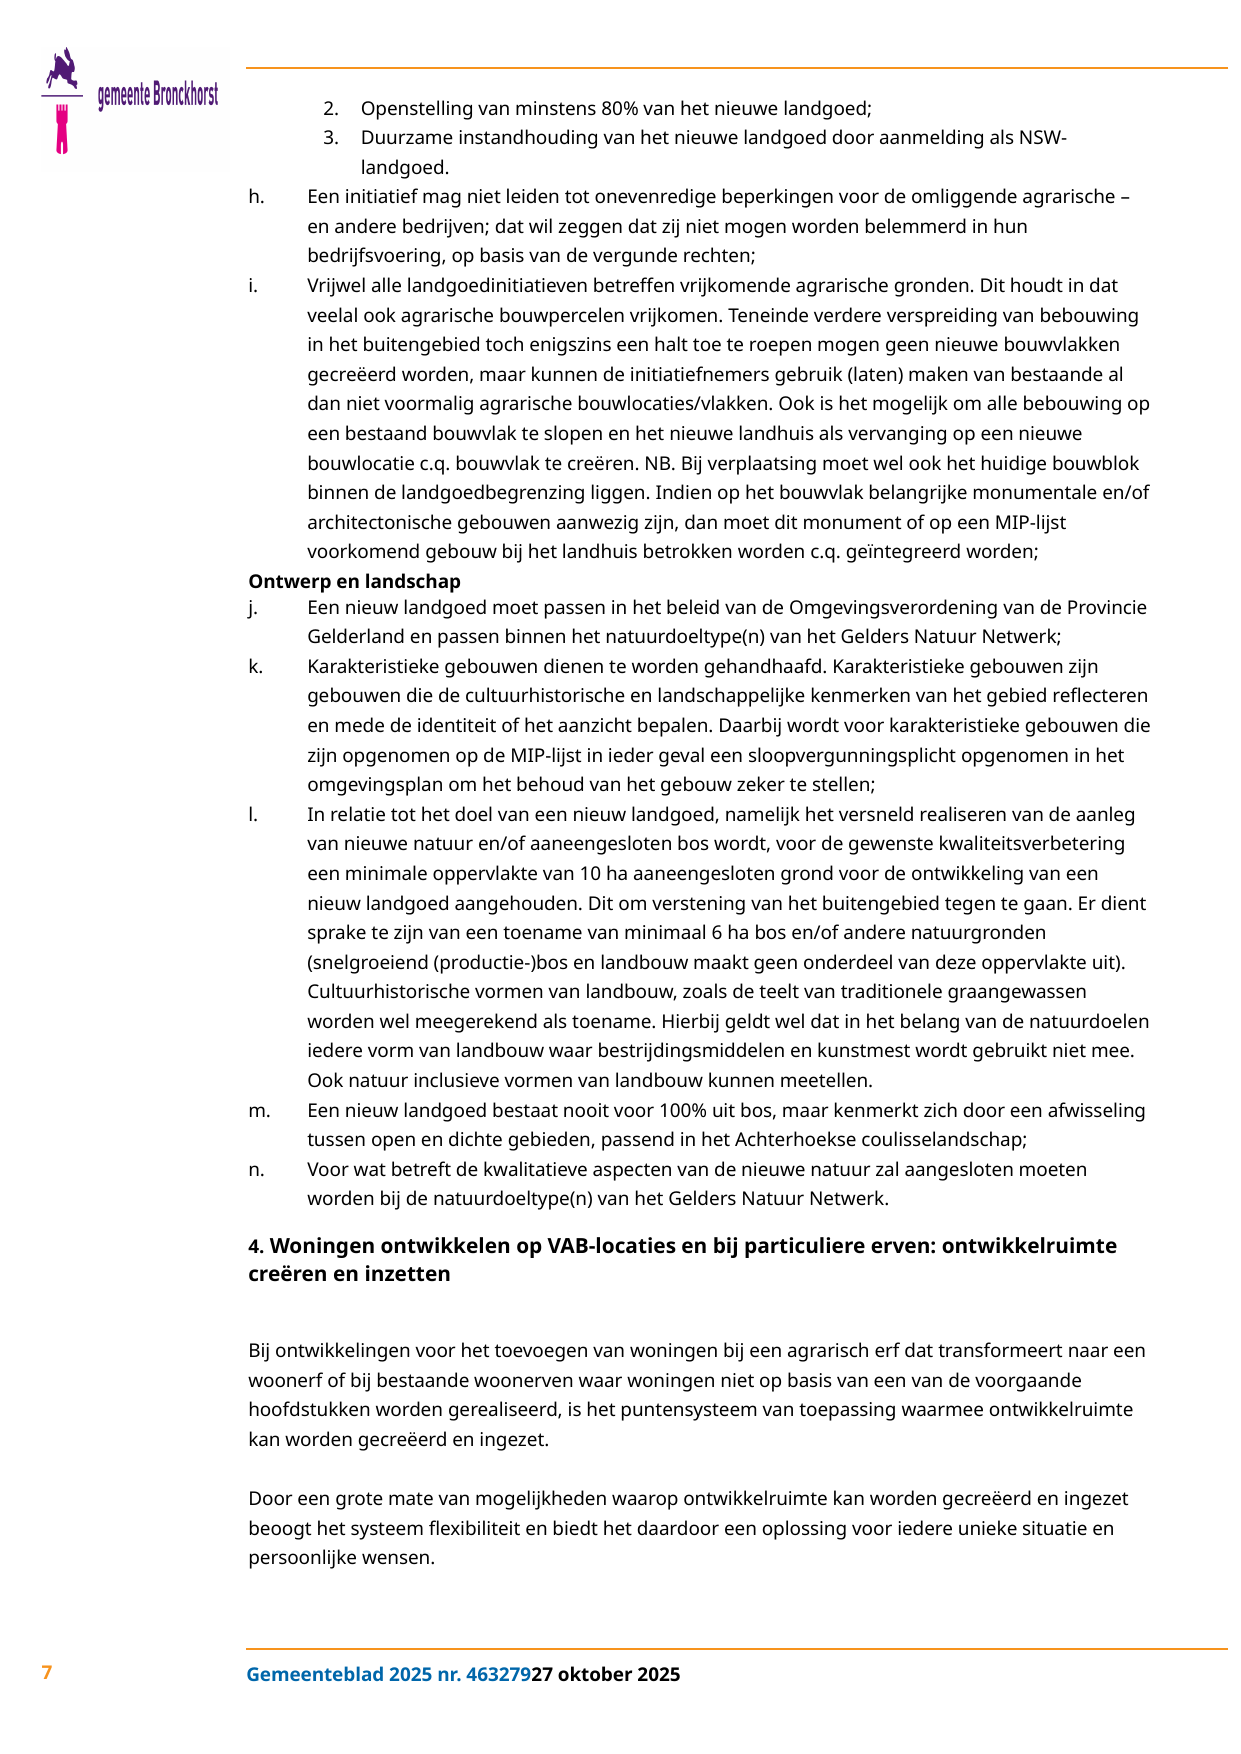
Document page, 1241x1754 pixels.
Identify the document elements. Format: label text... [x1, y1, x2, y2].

list In relatie tot het doel van een nieuw landgoed, namelijk het versneld realiseren van de aanleg van nieuwe natuur en/of aaneengesloten bos wordt, voor de gewenste kwaliteitsverbetering een minimale oppervlakte van 10 ha aaneengesloten grond voor de ontwikkeling van een nieuw landgoed aangehouden. Dit om verstening van het buitengebied tegen te gaan. Er dient sprake te zijn van een toename van minimaal 6 ha bos en/of andere natuurgronden (snelgroeiend (productie-)bos en landbouw maakt geen onderdeel van deze oppervlakte uit). Cultuurhistorische vormen van landbouw, zoals de teelt van traditionele graangewassen worden wel meegerekend als toename. Hierbij geldt wel dat in het belang van de natuurdoelen iedere vorm van landbouw waar bestrijdingsmiddelen en kunstmest wordt gebruikt niet mee. Ook natuur inclusieve vormen van landbouw kunnen meetellen. [248, 801, 1152, 1093]
list Vrijwel alle landgoedinitiatieven betreffen vrijkomende agrarische gronden. Dit houdt in dat veelal ook agrarische bouwpercelen vrijkomen. Teneinde verdere verspreiding van bebouwing in het buitengebied toch enigszins een halt toe te roepen mogen geen nieuwe bouwvlakken gecreëerd worden, maar kunnen de initiatiefnemers gebruik (laten) maken van bestaande al dan niet voormalig agrarische bouwlocaties/vlakken. Ook is het mogelijk om alle bebouwing op een bestaand bouwvlak te slopen en het nieuwe landhuis als vervanging op een nieuwe bouwlocatie c.q. bouwvlak te creëren. NB. Bij verplaatsing moet wel ook het huidige bouwblok binnen de landgoedbegrenzing liggen. Indien op het bouwvlak belangrijke monumentale en/of architectonische gebouwen aanwezig zijn, dan moet dit monument of op een MIP-lijst voorkomend gebouw bij het landhuis betrokken worden c.q. geïntegreerd worden; [248, 272, 1152, 564]
list Openstelling van minstens 80% van het nieuwe landgoed; [323, 95, 1152, 121]
text Door een grote mate van mogelijkheden waarop ontwikkelruimte kan worden gecreëerd en ingezet beoogt het systeem flexibiliteit en biedt het daardoor een oplossing voor iedere unieke situatie en persoonlijke wensen. [248, 1485, 1152, 1570]
list Een nieuw landgoed bestaat nooit voor 100% uit bos, maar kenmerkt zich door een afwisseling tussen open en dichte gebieden, passend in het Achterhoekse coulisselandschap; [248, 1097, 1152, 1152]
list Duurzame instandhouding van het nieuwe landgoed door aanmelding als NSW-landgoed. [323, 124, 1152, 180]
picture [41, 47, 231, 172]
list Karakteristieke gebouwen dienen te worden gehandhaafd. Karakteristieke gebouwen zijn gebouwen die de cultuurhistorische en landschappelijke kenmerken van het gebied reflecteren en mede de identiteit of het aanzicht bepalen. Daarbij wordt voor karakteristieke gebouwen die zijn opgenomen op de MIP-lijst in ieder geval een sloopvergunningsplicht opgenomen in het omgevingsplan om het behoud van het gebouw zeker te stellen; [248, 653, 1152, 797]
text Ontwerp en landschap [248, 568, 1152, 594]
text Bij ontwikkelingen voor het toevoegen van woningen bij een agrarisch erf dat transformeert naar een woonerf of bij bestaande woonerven waar woningen niet op basis van een van de voorgaande hoofdstukken worden gerealiseerd, is het puntensysteem van toepassing waarmee ontwikkelruimte kan worden gecreëerd en ingezet. [248, 1337, 1152, 1452]
list Voor wat betreft de kwalitatieve aspecten van de nieuwe natuur zal aangesloten moeten worden bij de natuurdoeltype(n) van het Gelders Natuur Netwerk. [248, 1156, 1152, 1211]
text 4. Woningen ontwikkelen op VAB-locaties en bij particuliere erven: ontwikkelruimte creëren en inzetten [248, 1231, 1152, 1288]
list Een nieuw landgoed moet passen in het beleid van de Omgevingsverordening van de Provincie Gelderland en passen binnen het natuurdoeltype(n) van het Gelders Natuur Netwerk; [248, 594, 1152, 649]
list Een initiatief mag niet leiden tot onevenredige beperkingen voor de omliggende agrarische – en andere bedrijven; dat wil zeggen dat zij niet mogen worden belemmerd in hun bedrijfsvoering, op basis van de vergunde rechten; [248, 183, 1152, 268]
